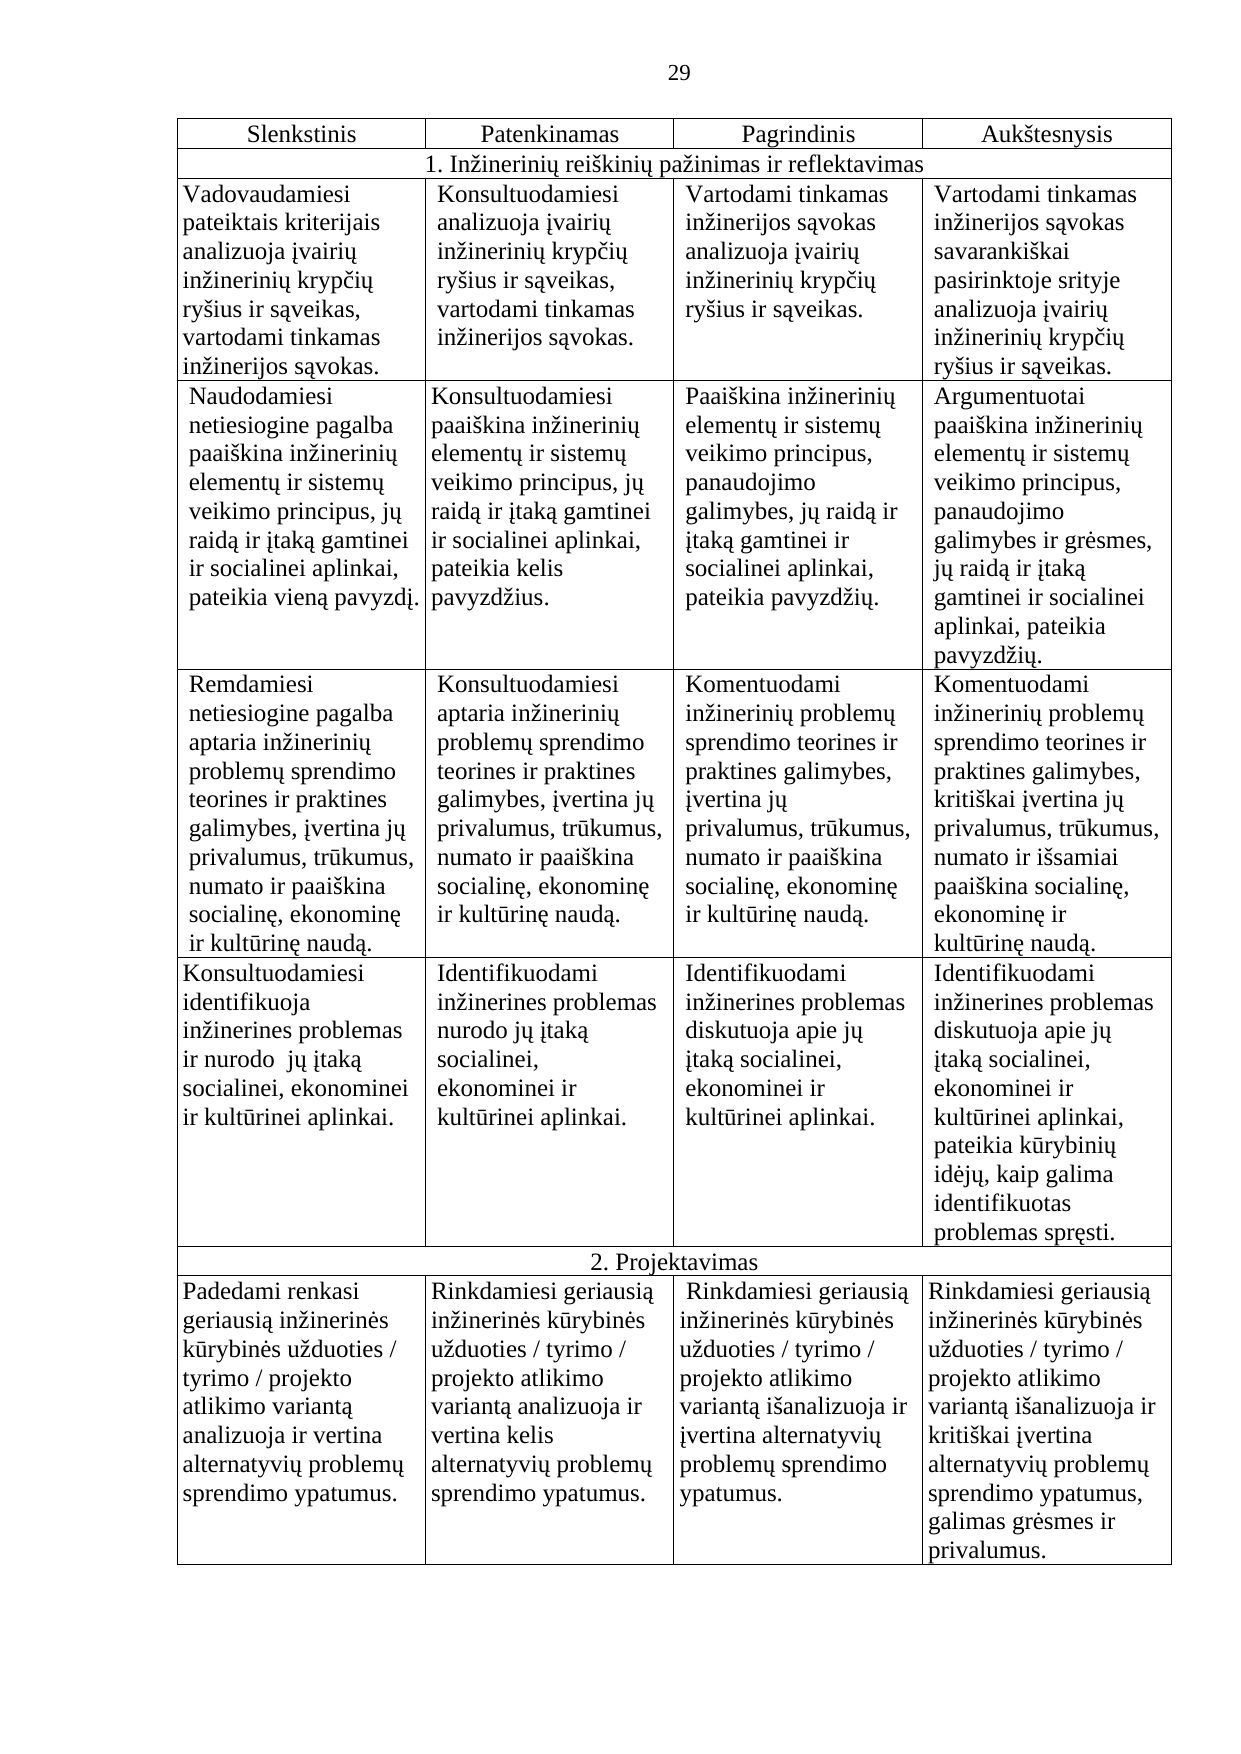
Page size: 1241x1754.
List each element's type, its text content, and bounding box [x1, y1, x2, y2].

table_cell Konsultuodamiesi aptaria inžinerinių problemų sprendimo teorines ir praktines galimybes, įvertina jų privalumus, trūkumus, numato ir paaiškina socialinę, ekonominę ir kultūrinę naudą. [426, 670, 673, 957]
table_header Slenkstinis [178, 119, 425, 148]
table_cell Argumentuotai paaiškina inžinerinių elementų ir sistemų veikimo principus, panaudojimo galimybes ir grėsmes, jų raidą ir įtaką gamtinei ir socialinei aplinkai, pateikia pavyzdžių. [923, 381, 1171, 668]
table_cell Rinkdamiesi geriausią inžinerinės kūrybinės užduoties / tyrimo / projekto atlikimo variantą išanalizuoja ir įvertina alternatyvių problemų sprendimo ypatumus. [674, 1276, 922, 1564]
table_cell Rinkdamiesi geriausią inžinerinės kūrybinės užduoties / tyrimo / projekto atlikimo variantą analizuoja ir vertina kelis alternatyvių problemų sprendimo ypatumus. [426, 1276, 673, 1564]
table_cell Remdamiesi netiesiogine pagalba aptaria inžinerinių problemų sprendimo teorines ir praktines galimybes, įvertina jų privalumus, trūkumus, numato ir paaiškina socialinę, ekonominę ir kultūrinę naudą. [178, 670, 425, 957]
table_cell Padedami renkasi geriausią inžinerinės kūrybinės užduoties / tyrimo / projekto atlikimo variantą analizuoja ir vertina alternatyvių problemų sprendimo ypatumus. [178, 1276, 425, 1564]
table_cell Identifikuodami inžinerines problemas diskutuoja apie jų įtaką socialinei, ekonominei ir kultūrinei aplinkai. [674, 958, 922, 1246]
table_cell Komentuodami inžinerinių problemų sprendimo teorines ir praktines galimybes, įvertina jų privalumus, trūkumus, numato ir paaiškina socialinę, ekonominę ir kultūrinę naudą. [674, 670, 922, 957]
table_header Pagrindinis [674, 119, 922, 148]
table_cell Naudodamiesi netiesiogine pagalba paaiškina inžinerinių elementų ir sistemų veikimo principus, jų raidą ir įtaką gamtinei ir socialinei aplinkai, pateikia vieną pavyzdį. [178, 381, 425, 668]
table_header Aukštesnysis [923, 119, 1171, 148]
table_cell 1. Inžinerinių reiškinių pažinimas ir reflektavimas [178, 149, 1171, 178]
table_cell Vartodami tinkamas inžinerijos sąvokas analizuoja įvairių inžinerinių krypčių ryšius ir sąveikas. [674, 179, 922, 380]
table_cell Vadovaudamiesi pateiktais kriterijais analizuoja įvairių inžinerinių krypčių ryšius ir sąveikas, vartodami tinkamas inžinerijos sąvokas. [178, 179, 425, 380]
table_cell Identifikuodami inžinerines problemas diskutuoja apie jų įtaką socialinei, ekonominei ir kultūrinei aplinkai, pateikia kūrybinių idėjų, kaip galima identifikuotas problemas spręsti. [923, 958, 1171, 1246]
table_cell Konsultuodamiesi analizuoja įvairių inžinerinių krypčių ryšius ir sąveikas, vartodami tinkamas inžinerijos sąvokas. [426, 179, 673, 380]
table_cell Paaiškina inžinerinių elementų ir sistemų veikimo principus, panaudojimo galimybes, jų raidą ir įtaką gamtinei ir socialinei aplinkai, pateikia pavyzdžių. [674, 381, 922, 668]
table_cell Konsultuodamiesi identifikuoja inžinerines problemas ir nurodo jų įtaką socialinei, ekonominei ir kultūrinei aplinkai. [178, 958, 425, 1246]
table_cell Konsultuodamiesi paaiškina inžinerinių elementų ir sistemų veikimo principus, jų raidą ir įtaką gamtinei ir socialinei aplinkai, pateikia kelis pavyzdžius. [426, 381, 673, 668]
table_cell 2. Projektavimas [178, 1247, 1171, 1275]
table_cell Vartodami tinkamas inžinerijos sąvokas savarankiškai pasirinktoje srityje analizuoja įvairių inžinerinių krypčių ryšius ir sąveikas. [923, 179, 1171, 380]
table_header Patenkinamas [426, 119, 673, 148]
table_cell Komentuodami inžinerinių problemų sprendimo teorines ir praktines galimybes, kritiškai įvertina jų privalumus, trūkumus, numato ir išsamiai paaiškina socialinę, ekonominę ir kultūrinę naudą. [923, 670, 1171, 957]
table_cell Rinkdamiesi geriausią inžinerinės kūrybinės užduoties / tyrimo / projekto atlikimo variantą išanalizuoja ir kritiškai įvertina alternatyvių problemų sprendimo ypatumus, galimas grėsmes ir privalumus. [923, 1276, 1171, 1564]
table_cell Identifikuodami inžinerines problemas nurodo jų įtaką socialinei, ekonominei ir kultūrinei aplinkai. [426, 958, 673, 1246]
